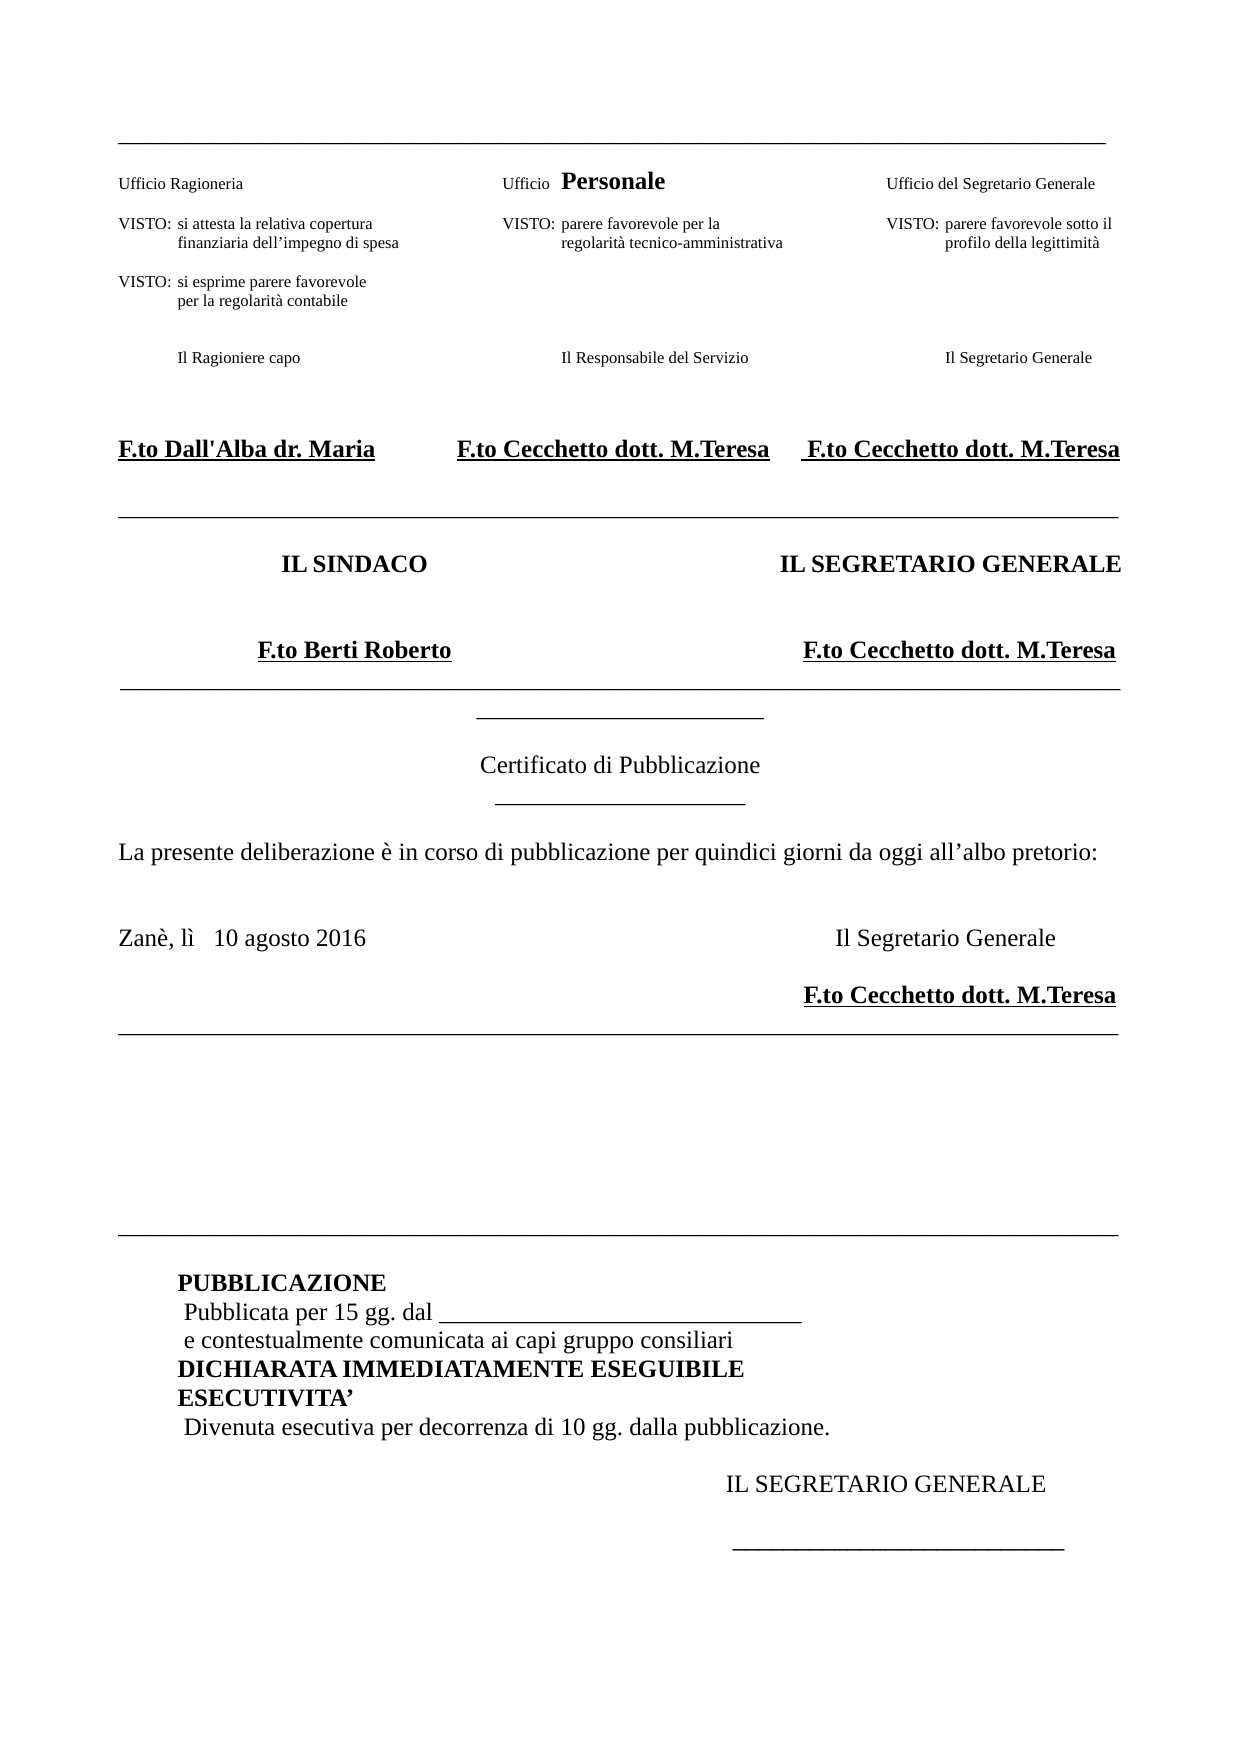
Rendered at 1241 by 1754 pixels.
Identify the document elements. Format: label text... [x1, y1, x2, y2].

text DICHIARATA IMMEDIATAMENTE ESEGUIBILE [118, 1354, 1122, 1383]
text ESECUTIVITA’ [118, 1383, 1122, 1412]
text F.to Cecchetto dott. M.Teresa [118, 981, 1122, 1009]
text Divenuta esecutiva per decorrenza di 10 gg. dalla pubblicazione. [118, 1412, 1122, 1441]
text ________________________________________________________________________________ [118, 492, 1122, 521]
text __________________________ [118, 1527, 1122, 1552]
text ________________________________________________________________________________ [118, 1211, 1122, 1239]
text finanziaria dell’impegno di spesa regolarità tecnico-amministrativa profilo della legittimità [118, 233, 1122, 252]
text VISTO: si esprime parere favorevole [118, 271, 1122, 291]
text IL SINDACO IL SEGRETARIO GENERALE [118, 549, 1122, 578]
text e contestualmente comunicata ai capi gruppo consiliari [118, 1326, 1122, 1354]
text IL SEGRETARIO GENERALE [118, 1469, 1122, 1498]
text F.to Dall'Alba dr. Maria F.to Cecchetto dott. M.Teresa F.to Cecchetto dott. M.Teresa [118, 434, 1122, 463]
text Certificato di Pubblicazione [118, 751, 1122, 779]
text F.to Berti Roberto F.to Cecchetto dott. M.Teresa [118, 636, 1122, 664]
text _______________________________________________________________________________________________________ [118, 664, 1122, 722]
text Zanè, lì 10 agosto 2016 Il Segretario Generale [118, 923, 1122, 952]
text _______________________________________________________________________________ [118, 118, 1122, 147]
text Il Ragioniere capo Il Responsabile del Servizio Il Segretario Generale [118, 329, 1122, 372]
text Ufficio Ragioneria Ufficio Personale Ufficio del Segretario Generale [118, 166, 1122, 195]
text VISTO: si attesta la relativa copertura VISTO: parere favorevole per la VISTO: parere favorevole sotto il [118, 214, 1122, 233]
text per la regolarità contabile [118, 291, 1122, 310]
text ________________________________________________________________________________ [118, 1009, 1122, 1038]
text ____________________ [118, 779, 1122, 808]
text Pubblicata per 15 gg. dal _____________________________ [118, 1297, 1122, 1326]
text PUBBLICAZIONE [118, 1268, 1122, 1297]
text La presente deliberazione è in corso di pubblicazione per quindici giorni da oggi all’albo pretorio: [118, 837, 1122, 866]
